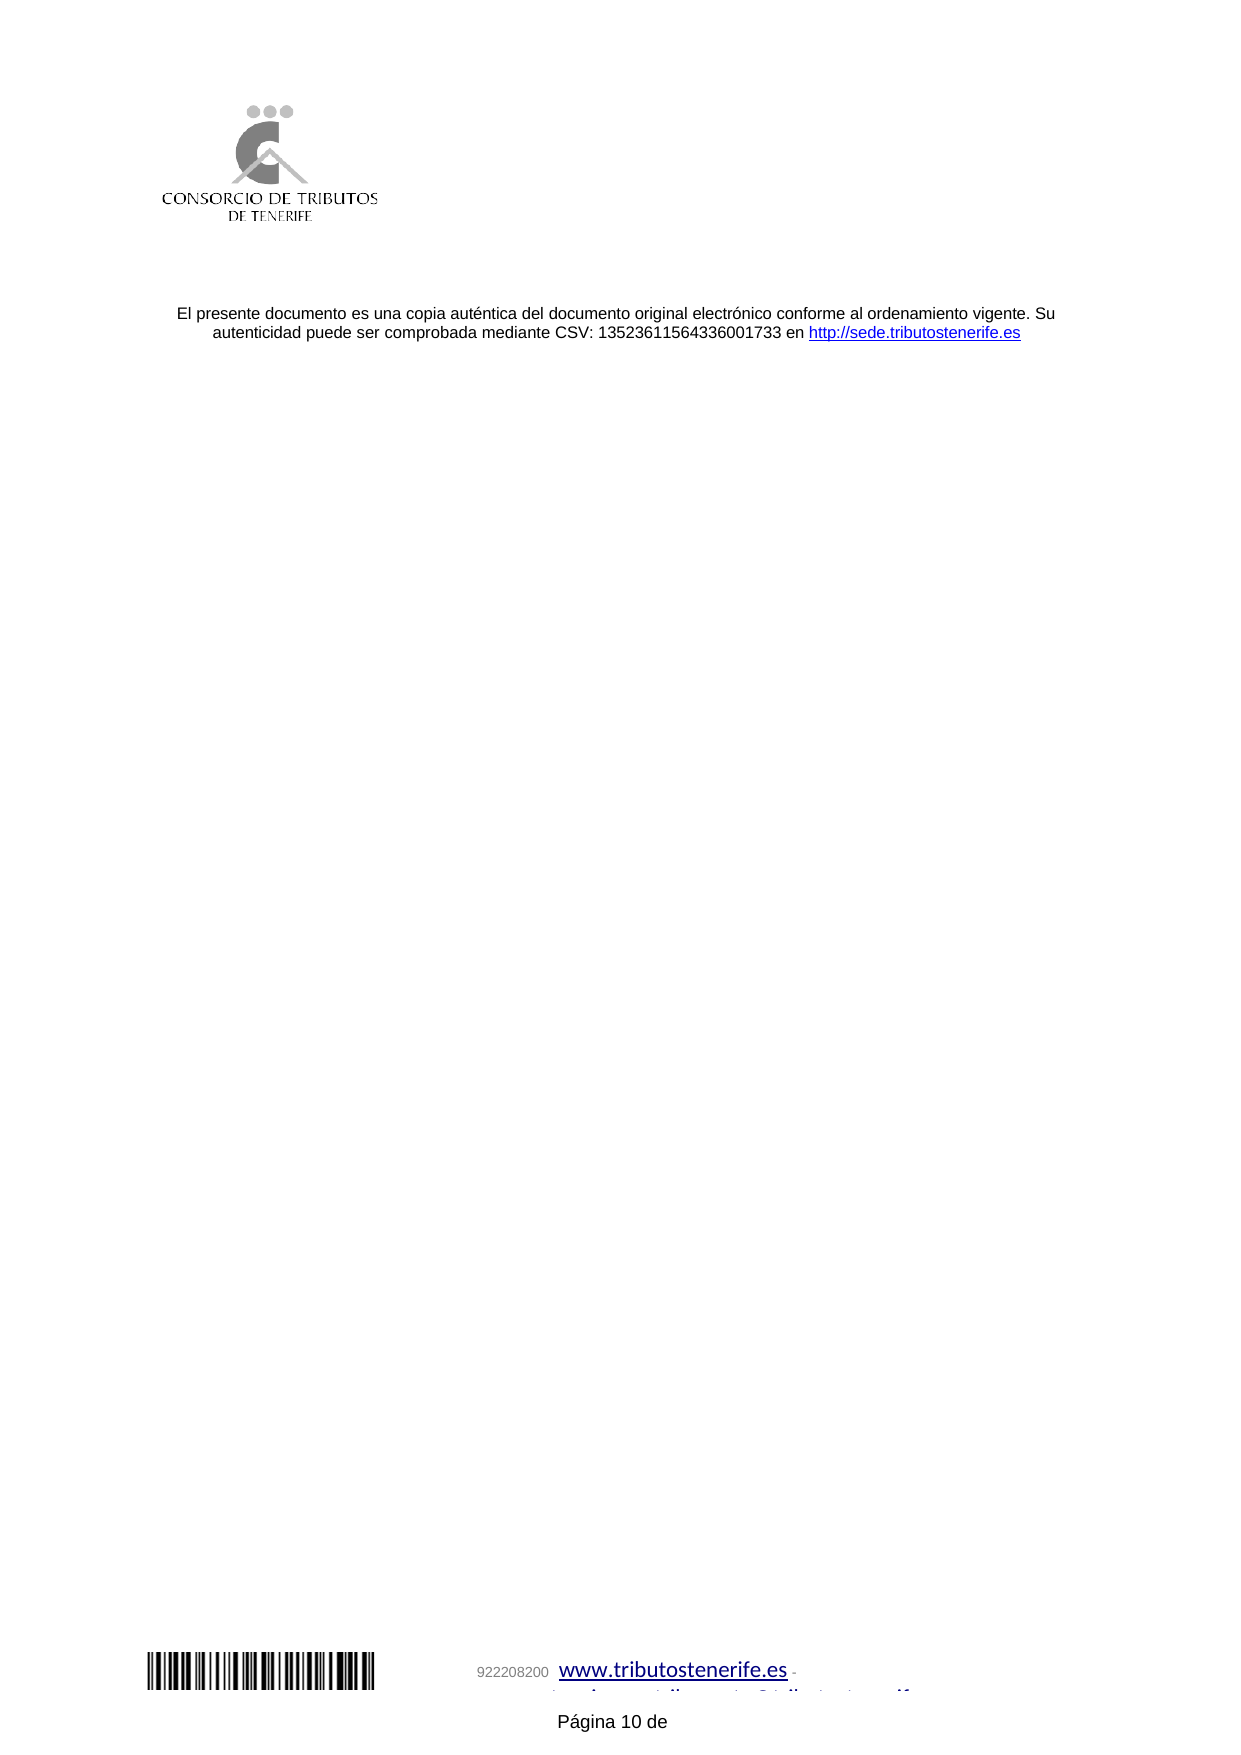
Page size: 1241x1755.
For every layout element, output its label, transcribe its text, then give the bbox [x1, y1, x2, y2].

text El presente documento es una copia auténtica del documento original electrónico conforme al ordenamiento vigente. Su autenticidad puede ser comprobada mediante CSV: 13523611564336001733 en http://sede.tributostenerife.es [177, 304, 1064, 342]
